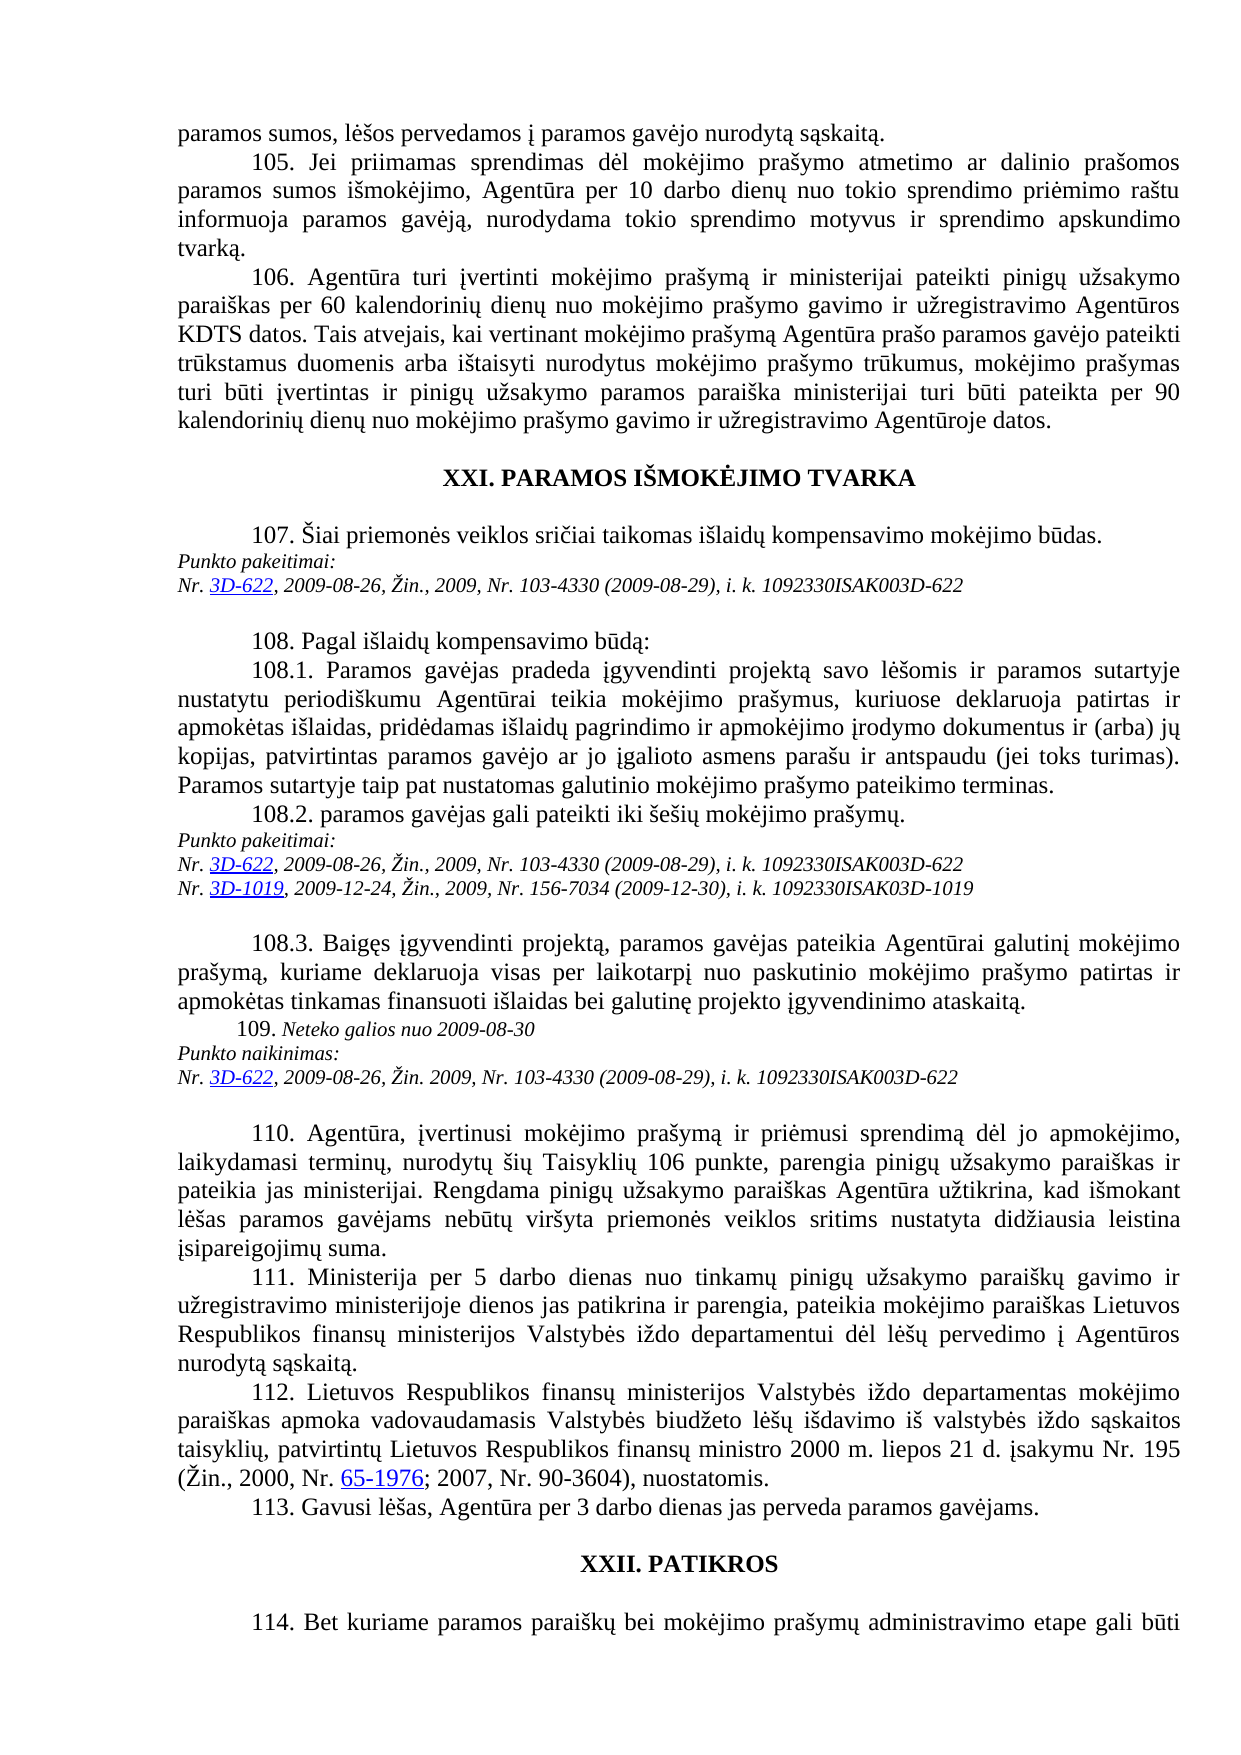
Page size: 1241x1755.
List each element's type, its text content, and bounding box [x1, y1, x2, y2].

text 114. Bet kuriame paramos paraiškų bei mokėjimo prašymų administravimo etape gali būti [177, 1607, 1181, 1635]
text Nr. 3D-622, 2009-08-26, Žin., 2009, Nr. 103-4330 (2009-08-29), i. k. 1092330ISAK003D-622 [177, 573, 1181, 597]
text Punkto naikinimas: [177, 1041, 1181, 1065]
text 106. Agentūra turi įvertinti mokėjimo prašymą ir ministerijai pateikti pinigų užsakymo paraiškas per 60 kalendorinių dienų nuo mokėjimo prašymo gavimo ir užregistravimo Agentūros KDTS datos. Tais atvejais, kai vertinant mokėjimo prašymą Agentūra prašo paramos gavėjo pateikti trūkstamus duomenis arba ištaisyti nurodytus mokėjimo prašymo trūkumus, mokėjimo prašymas turi būti įvertintas ir pinigų užsakymo paramos paraiška ministerijai turi būti pateikta per 90 kalendorinių dienų nuo mokėjimo prašymo gavimo ir užregistravimo Agentūroje datos. [177, 262, 1181, 434]
text 109. Neteko galios nuo 2009-08-30 [177, 1015, 1181, 1041]
text 105. Jei priimamas sprendimas dėl mokėjimo prašymo atmetimo ar dalinio prašomos paramos sumos išmokėjimo, Agentūra per 10 darbo dienų nuo tokio sprendimo priėmimo raštu informuoja paramos gavėją, nurodydama tokio sprendimo motyvus ir sprendimo apskundimo tvarką. [177, 147, 1181, 262]
text 108.1. Paramos gavėjas pradeda įgyvendinti projektą savo lėšomis ir paramos sutartyje nustatytu periodiškumu Agentūrai teikia mokėjimo prašymus, kuriuose deklaruoja patirtas ir apmokėtas išlaidas, pridėdamas išlaidų pagrindimo ir apmokėjimo įrodymo dokumentus ir (arba) jų kopijas, patvirtintas paramos gavėjo ar jo įgalioto asmens parašu ir antspaudu (jei toks turimas). Paramos sutartyje taip pat nustatomas galutinio mokėjimo prašymo pateikimo terminas. [177, 655, 1181, 799]
text Nr. 3D-622, 2009-08-26, Žin., 2009, Nr. 103-4330 (2009-08-29), i. k. 1092330ISAK003D-622 [177, 852, 1181, 876]
text XXI. PARAMOS IŠMOKĖJIMO TVARKA [177, 463, 1181, 492]
text 111. Ministerija per 5 darbo dienas nuo tinkamų pinigų užsakymo paraiškų gavimo ir užregistravimo ministerijoje dienos jas patikrina ir parengia, pateikia mokėjimo paraiškas Lietuvos Respublikos finansų ministerijos Valstybės iždo departamentui dėl lėšų pervedimo į Agentūros nurodytą sąskaitą. [177, 1262, 1181, 1377]
text 108. Pagal išlaidų kompensavimo būdą: [177, 626, 1181, 655]
text 107. Šiai priemonės veiklos sričiai taikomas išlaidų kompensavimo mokėjimo būdas. [177, 521, 1181, 549]
text Punkto pakeitimai: [177, 549, 1181, 573]
text 110. Agentūra, įvertinusi mokėjimo prašymą ir priėmusi sprendimą dėl jo apmokėjimo, laikydamasi terminų, nurodytų šių Taisyklių 106 punkte, parengia pinigų užsakymo paraiškas ir pateikia jas ministerijai. Rengdama pinigų užsakymo paraiškas Agentūra užtikrina, kad išmokant lėšas paramos gavėjams nebūtų viršyta priemonės veiklos sritims nustatyta didžiausia leistina įsipareigojimų suma. [177, 1118, 1181, 1262]
text Nr. 3D-622, 2009-08-26, Žin. 2009, Nr. 103-4330 (2009-08-29), i. k. 1092330ISAK003D-622 [177, 1065, 1181, 1089]
text XXII. PATIKROS [177, 1549, 1181, 1578]
text 113. Gavusi lėšas, Agentūra per 3 darbo dienas jas perveda paramos gavėjams. [177, 1492, 1181, 1520]
text 112. Lietuvos Respublikos finansų ministerijos Valstybės iždo departamentas mokėjimo paraiškas apmoka vadovaudamasis Valstybės biudžeto lėšų išdavimo iš valstybės iždo sąskaitos taisyklių, patvirtintų Lietuvos Respublikos finansų ministro 2000 m. liepos 21 d. įsakymu Nr. 195 (Žin., 2000, Nr. 65-1976; 2007, Nr. 90-3604), nuostatomis. [177, 1377, 1181, 1492]
text paramos sumos, lėšos pervedamos į paramos gavėjo nurodytą sąskaitą. [177, 118, 1181, 147]
text 108.3. Baigęs įgyvendinti projektą, paramos gavėjas pateikia Agentūrai galutinį mokėjimo prašymą, kuriame deklaruoja visas per laikotarpį nuo paskutinio mokėjimo prašymo patirtas ir apmokėtas tinkamas finansuoti išlaidas bei galutinę projekto įgyvendinimo ataskaitą. [177, 928, 1181, 1015]
text 108.2. paramos gavėjas gali pateikti iki šešių mokėjimo prašymų. [177, 799, 1181, 827]
text Nr. 3D-1019, 2009-12-24, Žin., 2009, Nr. 156-7034 (2009-12-30), i. k. 1092330ISAK03D-1019 [177, 876, 1181, 900]
text Punkto pakeitimai: [177, 827, 1181, 852]
